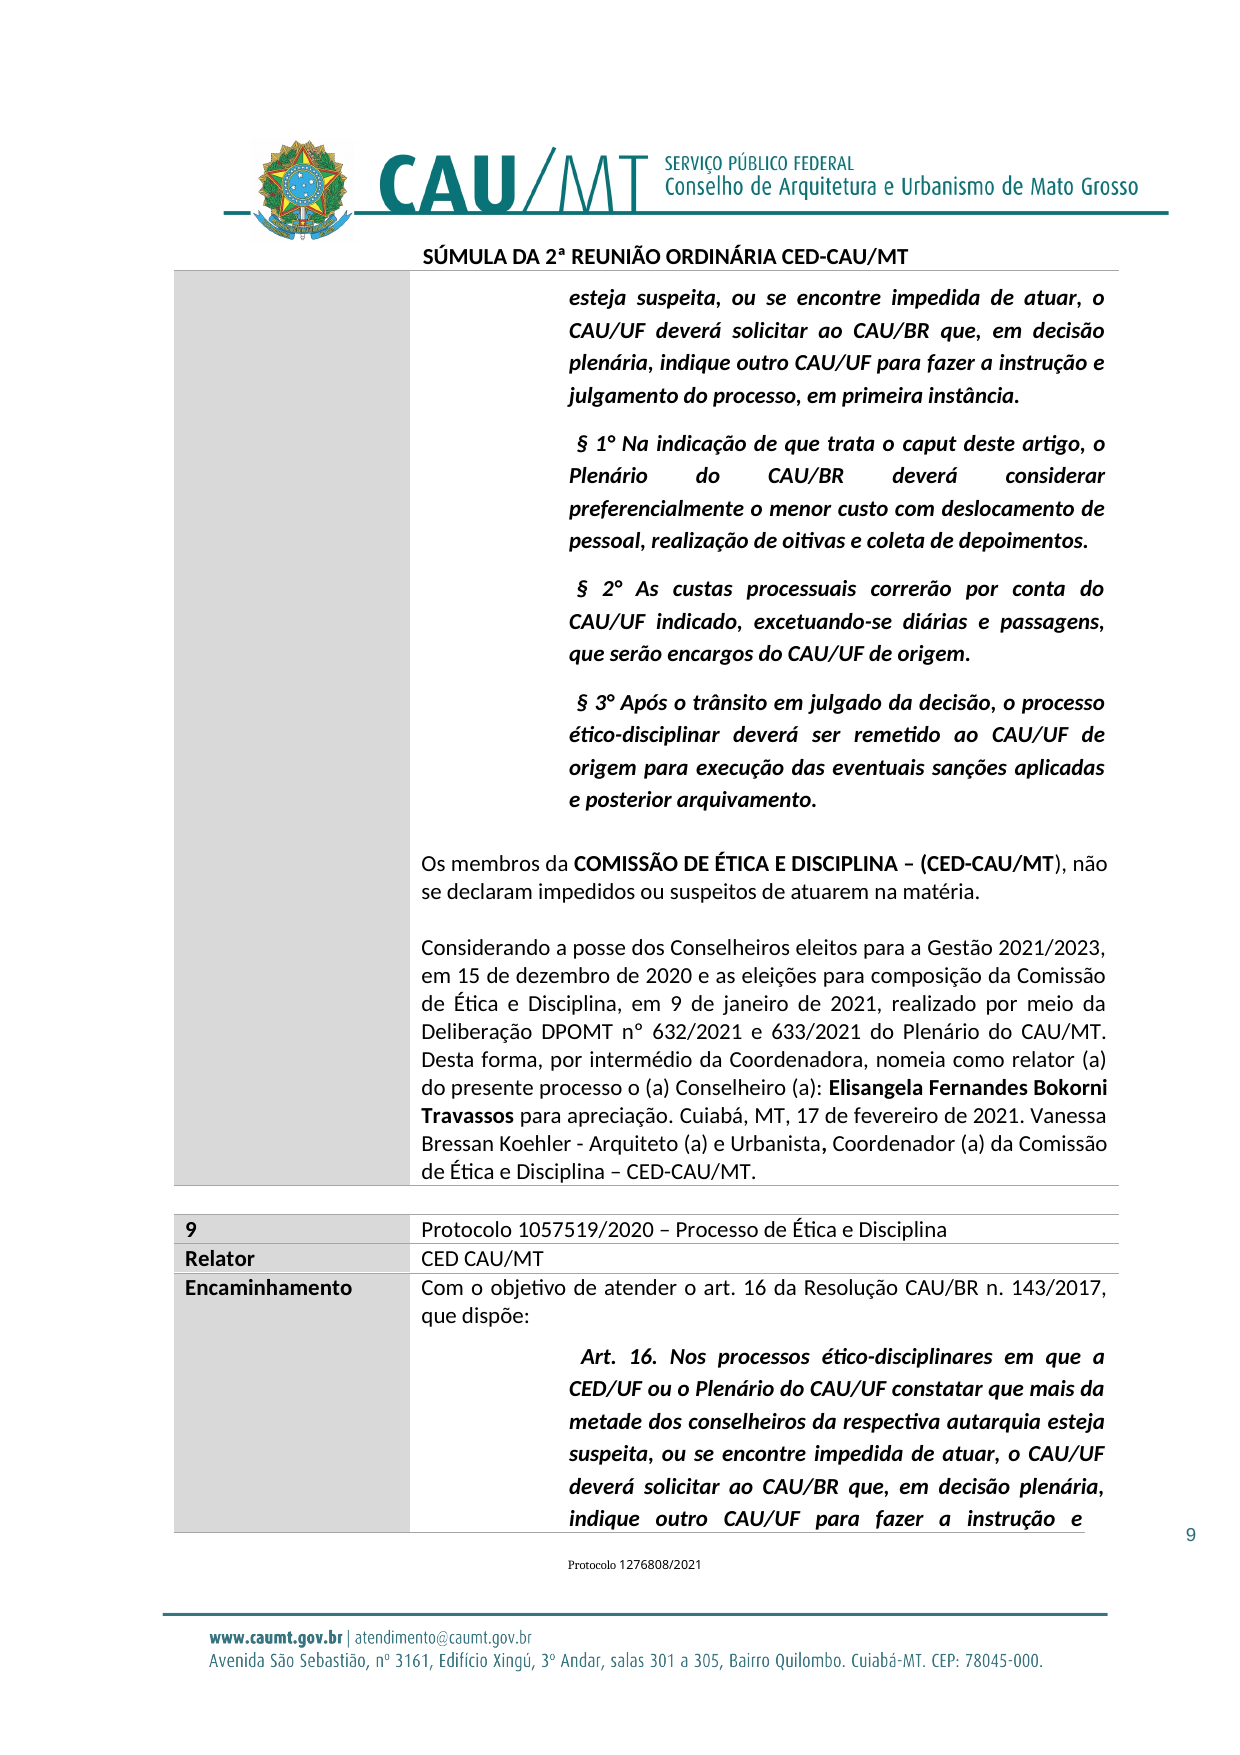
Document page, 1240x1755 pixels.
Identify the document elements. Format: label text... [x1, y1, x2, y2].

table_cell esteja suspeita, ou se encontre impedida de atuar, o CAU/UF deverá solicitar ao CAU/BR que, em decisão plenária, indique outro CAU/UF para fazer a instrução e julgamento do processo, em primeira instância. § 1° Na indicação de que trata o caput deste artigo, o Plenário do CAU/BR deverá considerar preferencialmente o menor custo com deslocamento de pessoal, realização de oitivas e coleta de depoimentos. § 2° As custas processuais correrão por conta do CAU/UF indicado, excetuando-se diárias e passagens, que serão encargos do CAU/UF de origem. § 3° Após o trânsito em julgado da decisão, o processo ético-disciplinar deverá ser remetido ao CAU/UF de origem para execução das eventuais sanções aplicadas e posterior arquivamento. Os membros da COMISSÃO DE ÉTICA E DISCIPLINA – (CED-CAU/MT), não se declaram impedidos ou suspeitos de atuarem na matéria. Considerando a posse dos Conselheiros eleitos para a Gestão 2021/2023, em 15 de dezembro de 2020 e as eleições para composição da Comissão de Ética e Disciplina, em 9 de janeiro de 2021, realizado por meio da Deliberação DPOMT nº 632/2021 e 633/2021 do Plenário do CAU/MT. Desta forma, por intermédio da Coordenadora, nomeia como relator (a) do presente processo o (a) Conselheiro (a): Elisangela Fernandes Bokorni Travassos para apreciação. Cuiabá, MT, 17 de fevereiro de 2021. Vanessa Bressan Koehler - Arquiteto (a) e Urbanista, Coordenador (a) da Comissão de Ética e Disciplina – CED-CAU/MT. [410, 271, 1119, 1185]
table_header 9 [174, 1215, 410, 1243]
table_header Protocolo 1057519/2020 – Processo de Ética e Disciplina [410, 1215, 1119, 1243]
table_cell [174, 271, 410, 1185]
table_cell Com o objetivo de atender o art. 16 da Resolução CAU/BR n. 143/2017, que dispõe: Art. 16. Nos processos ético-disciplinares em que a CED/UF ou o Plenário do CAU/UF constatar que mais da metade dos conselheiros da respectiva autarquia esteja suspeita, ou se encontre impedida de atuar, o CAU/UF deverá solicitar ao CAU/BR que, em decisão plenária, indique outro CAU/UF para fazer a instrução e [410, 1274, 1119, 1532]
table_cell CED CAU/MT [410, 1244, 1119, 1272]
table_cell Encaminhamento [174, 1274, 410, 1532]
table_cell Relator [174, 1244, 410, 1272]
